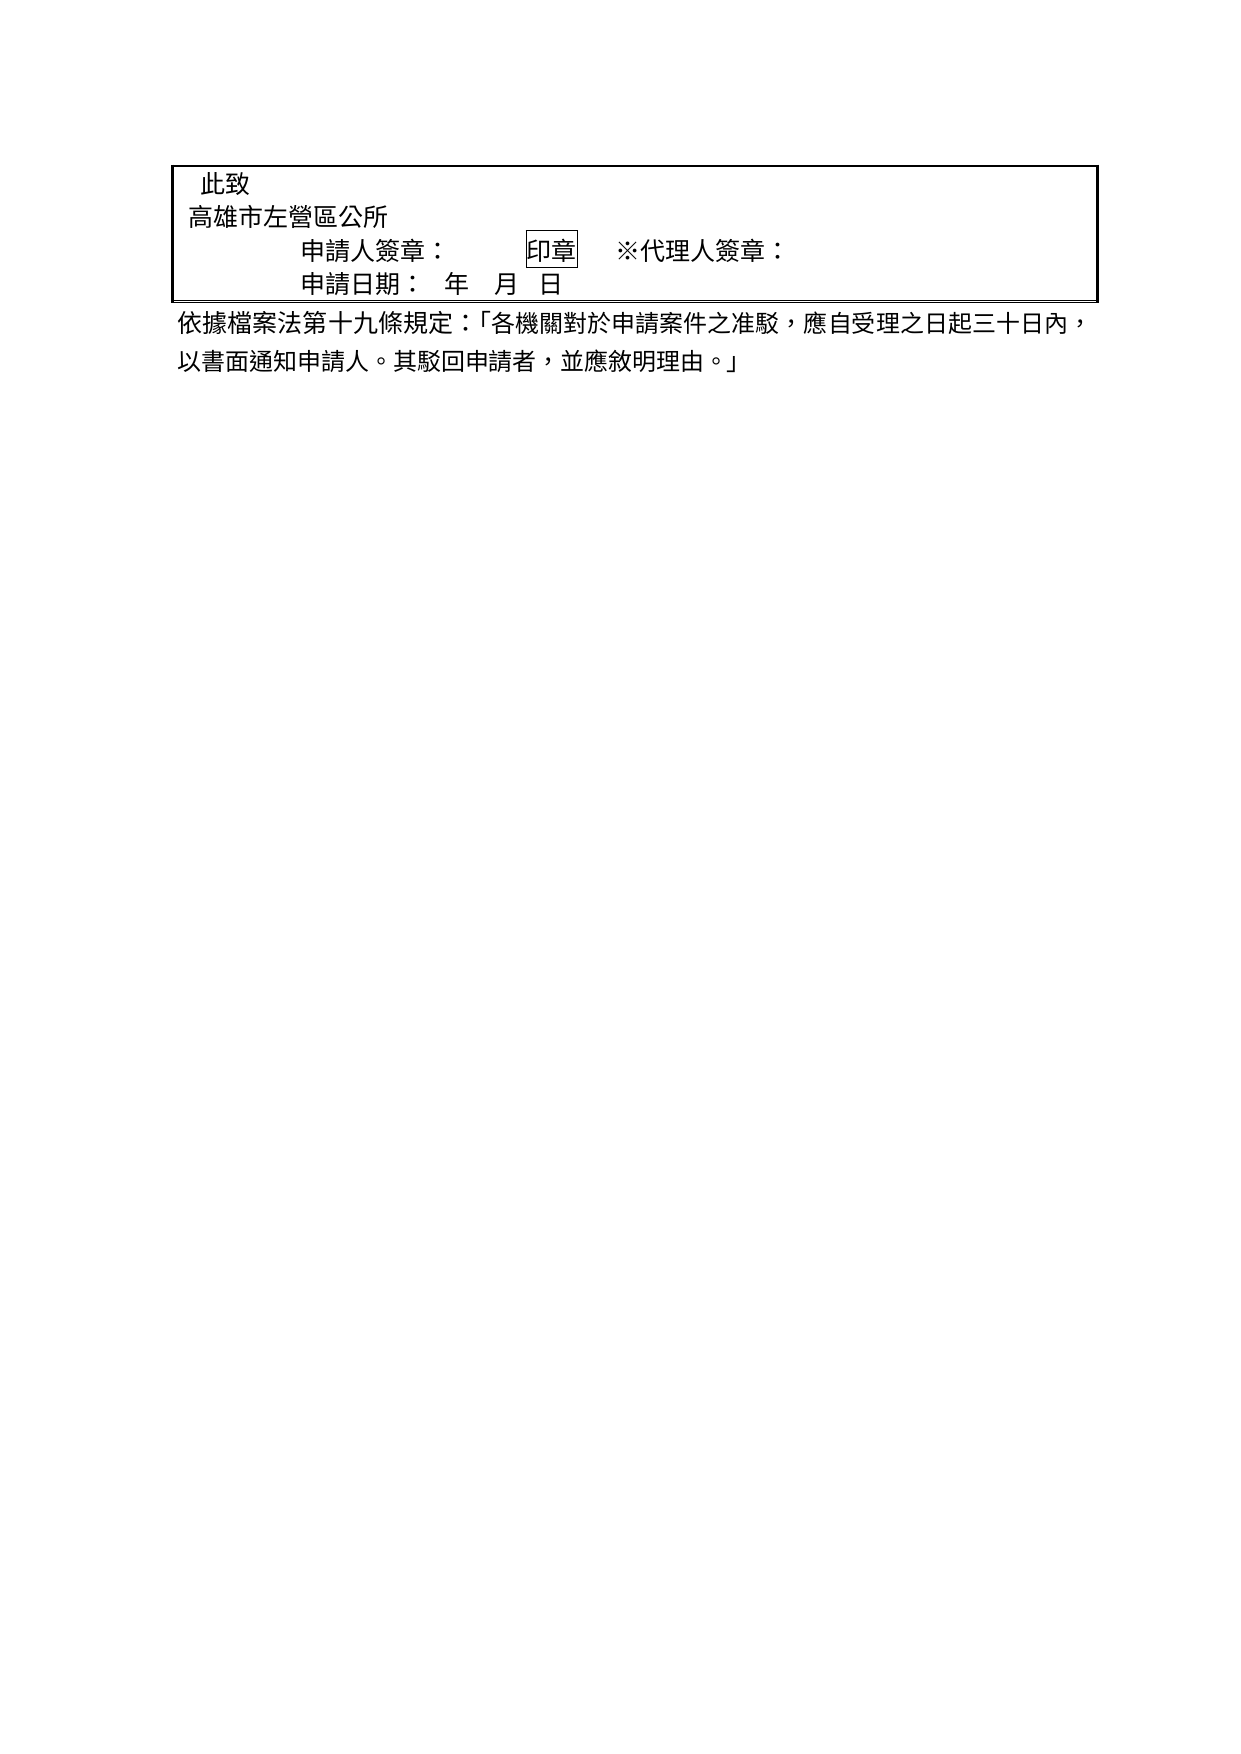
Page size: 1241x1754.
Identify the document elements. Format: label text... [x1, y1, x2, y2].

text 依據檔案法第十九條規定：「各機關對於申請案件之准駁，應自受理之日起三十日內，以書面通知申請人。其駁回申請者，並應敘明理由。」 [177, 303, 1092, 378]
table_cell 此致 高雄市左營區公所 申請人簽章： 印章 ※代理人簽章： 申請日期： 年 月 日 [174, 167, 1096, 300]
